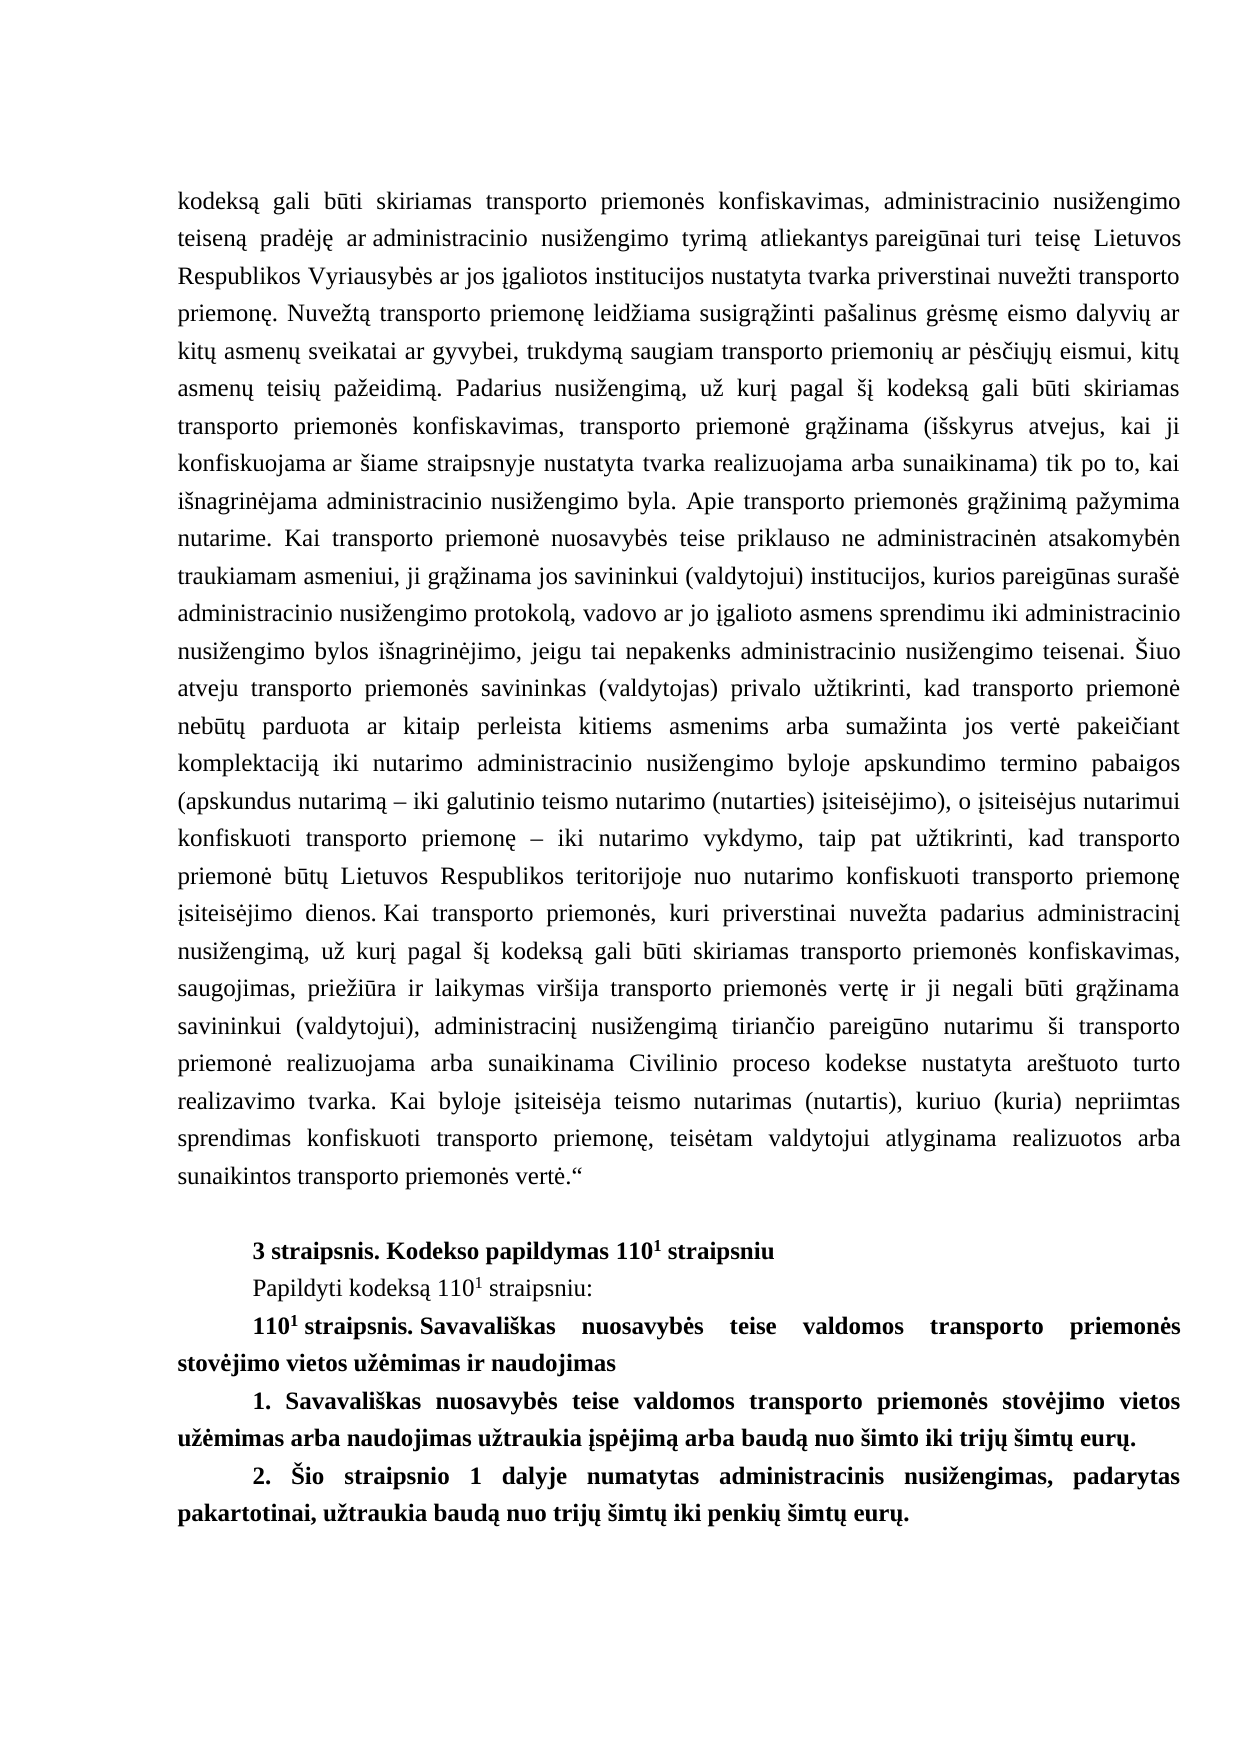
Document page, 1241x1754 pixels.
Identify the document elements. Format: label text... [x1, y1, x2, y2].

text 2. Šio straipsnio 1 dalyje numatytas administracinis nusižengimas, padarytas pakartotinai, užtraukia baudą nuo trijų šimtų iki penkių šimtų eurų. [177, 1452, 1181, 1527]
text Papildyti kodeksą 1101 straipsniu: [177, 1265, 1181, 1302]
text kodeksą gali būti skiriamas transporto priemonės konfiskavimas, administracinio nusižengimo teiseną pradėję ar administracinio nusižengimo tyrimą atliekantys pareigūnai turi teisę Lietuvos Respublikos Vyriausybės ar jos įgaliotos institucijos nustatyta tvarka priverstinai nuvežti transporto priemonę. Nuvežtą transporto priemonę leidžiama susigrąžinti pašalinus grėsmę eismo dalyvių ar kitų asmenų sveikatai ar gyvybei, trukdymą saugiam transporto priemonių ar pėsčiųjų eismui, kitų asmenų teisių pažeidimą. Padarius nusižengimą, už kurį pagal šį kodeksą gali būti skiriamas transporto priemonės konfiskavimas, transporto priemonė grąžinama (išskyrus atvejus, kai ji konfiskuojama ar šiame straipsnyje nustatyta tvarka realizuojama arba sunaikinama) tik po to, kai išnagrinėjama administracinio nusižengimo byla. Apie transporto priemonės grąžinimą pažymima nutarime. Kai transporto priemonė nuosavybės teise priklauso ne administracinėn atsakomybėn traukiamam asmeniui, ji grąžinama jos savininkui (valdytojui) institucijos, kurios pareigūnas surašė administracinio nusižengimo protokolą, vadovo ar jo įgalioto asmens sprendimu iki administracinio nusižengimo bylos išnagrinėjimo, jeigu tai nepakenks administracinio nusižengimo teisenai. Šiuo atveju transporto priemonės savininkas (valdytojas) privalo užtikrinti, kad transporto priemonė nebūtų parduota ar kitaip perleista kitiems asmenims arba sumažinta jos vertė pakeičiant komplektaciją iki nutarimo administracinio nusižengimo byloje apskundimo termino pabaigos (apskundus nutarimą – iki galutinio teismo nutarimo (nutarties) įsiteisėjimo), o įsiteisėjus nutarimui konfiskuoti transporto priemonę – iki nutarimo vykdymo, taip pat užtikrinti, kad transporto priemonė būtų Lietuvos Respublikos teritorijoje nuo nutarimo konfiskuoti transporto priemonę įsiteisėjimo dienos. Kai transporto priemonės, kuri priverstinai nuvežta padarius administracinį nusižengimą, už kurį pagal šį kodeksą gali būti skiriamas transporto priemonės konfiskavimas, saugojimas, priežiūra ir laikymas viršija transporto priemonės vertę ir ji negali būti grąžinama savininkui (valdytojui), administracinį nusižengimą tiriančio pareigūno nutarimu ši transporto priemonė realizuojama arba sunaikinama Civilinio proceso kodekse nustatyta areštuoto turto realizavimo tvarka. Kai byloje įsiteisėja teismo nutarimas (nutartis), kuriuo (kuria) nepriimtas sprendimas konfiskuoti transporto priemonę, teisėtam valdytojui atlyginama realizuotos arba sunaikintos transporto priemonės vertė.“ [177, 177, 1181, 1190]
text 3 straipsnis. Kodekso papildymas 1101 straipsniu [177, 1227, 1181, 1265]
text 1101 straipsnis. Savavališkas nuosavybės teise valdomos transporto priemonės stovėjimo vietos užėmimas ir naudojimas [177, 1302, 1181, 1377]
text 1. Savavališkas nuosavybės teise valdomos transporto priemonės stovėjimo vietos užėmimas arba naudojimas užtraukia įspėjimą arba baudą nuo šimto iki trijų šimtų eurų. [177, 1377, 1181, 1452]
